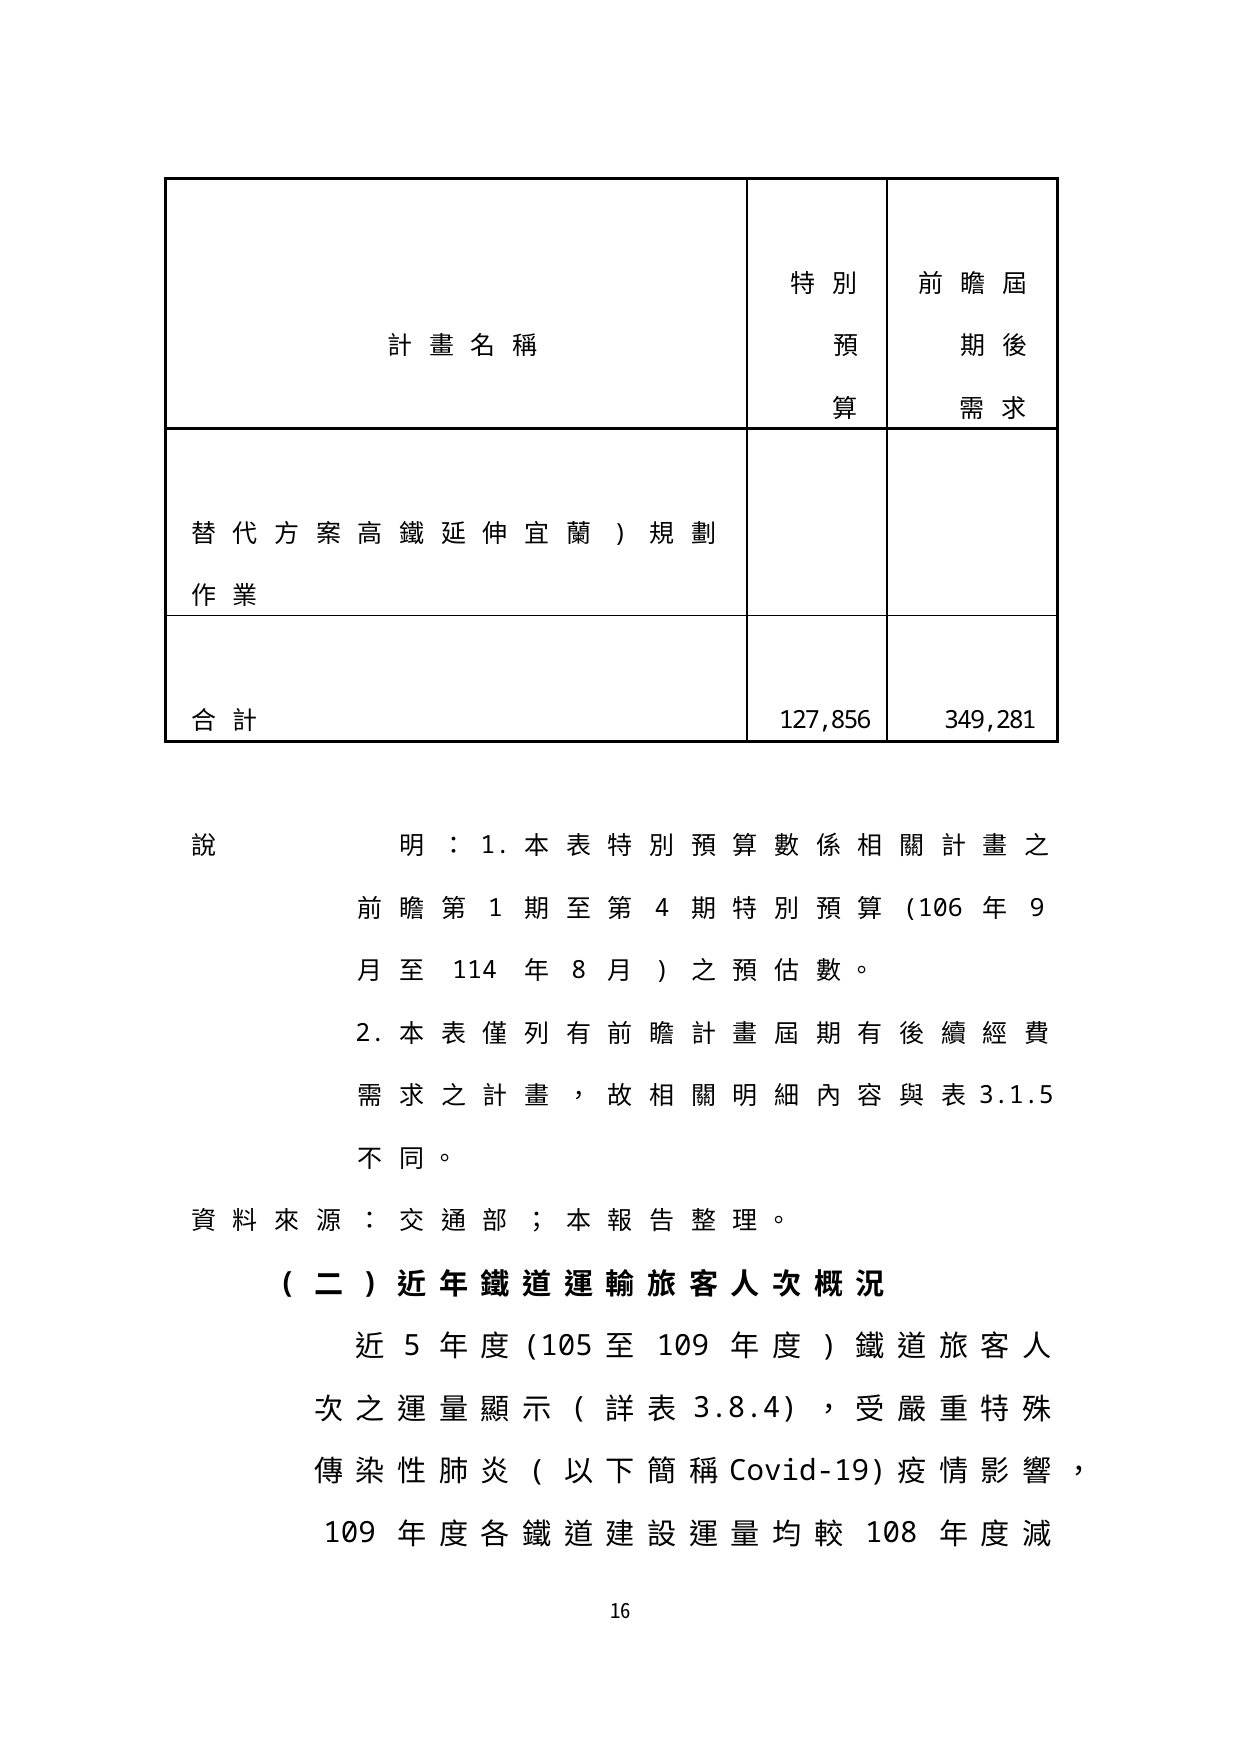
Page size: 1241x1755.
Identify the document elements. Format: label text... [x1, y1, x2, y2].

table_header 計畫名稱 [167, 180, 746, 427]
text 說 明：1.本表特別預算數係相關計畫之前瞻第1期至第4期特別預算(106年9月至114年8月)之預估數。 [183, 802, 1058, 990]
text 資料來源：交通部；本報告整理。 [183, 1177, 1058, 1240]
table_cell 127,856 [748, 616, 886, 740]
table_header 特別預算 [748, 180, 886, 427]
table_cell 349,281 [888, 616, 1056, 740]
text 2.本表僅列有前瞻計畫屆期有後續經費需求之計畫，故相關明細內容與表3.1.5不同。 [311, 990, 1058, 1177]
table_cell 合計 [167, 616, 746, 740]
table_cell [888, 430, 1056, 615]
text 近5年度(105至109年度)鐵道旅客人次之運量顯示(詳表3.8.4)，受嚴重​特殊傳染性肺炎(以下簡稱Covid-19)疫情影響，109年度各鐵道建設運量均較108年度減少；而105至108年度運量統計觀之，臺鐵運量除107年度較上年度微減0.66%外，106及108年度之運量年增率分別為1.06%及2.11%，仍呈增加情形；高鐵運量年年增加，惟增幅由106年度之7.04%減至108年度之5.39%；臺北捷運及高雄捷運之運量亦連續3年度增加，其中臺北捷運運量已逾7億餘萬人，高雄捷運則尚未達7千萬人；桃園機場捷運於106年3月通車，108年度運量年增率為20.45%；而新北捷運於108年2月通車，截至108年底未滿一年。 [271, 1302, 1058, 1552]
table_cell 替代方案高鐵延伸宜蘭)規劃作業 [167, 430, 746, 615]
table_cell [748, 430, 886, 615]
text (二)近年鐵道運輸旅客人次概況 [242, 1240, 1058, 1302]
table_header 前瞻屆期後需求 [888, 180, 1056, 427]
